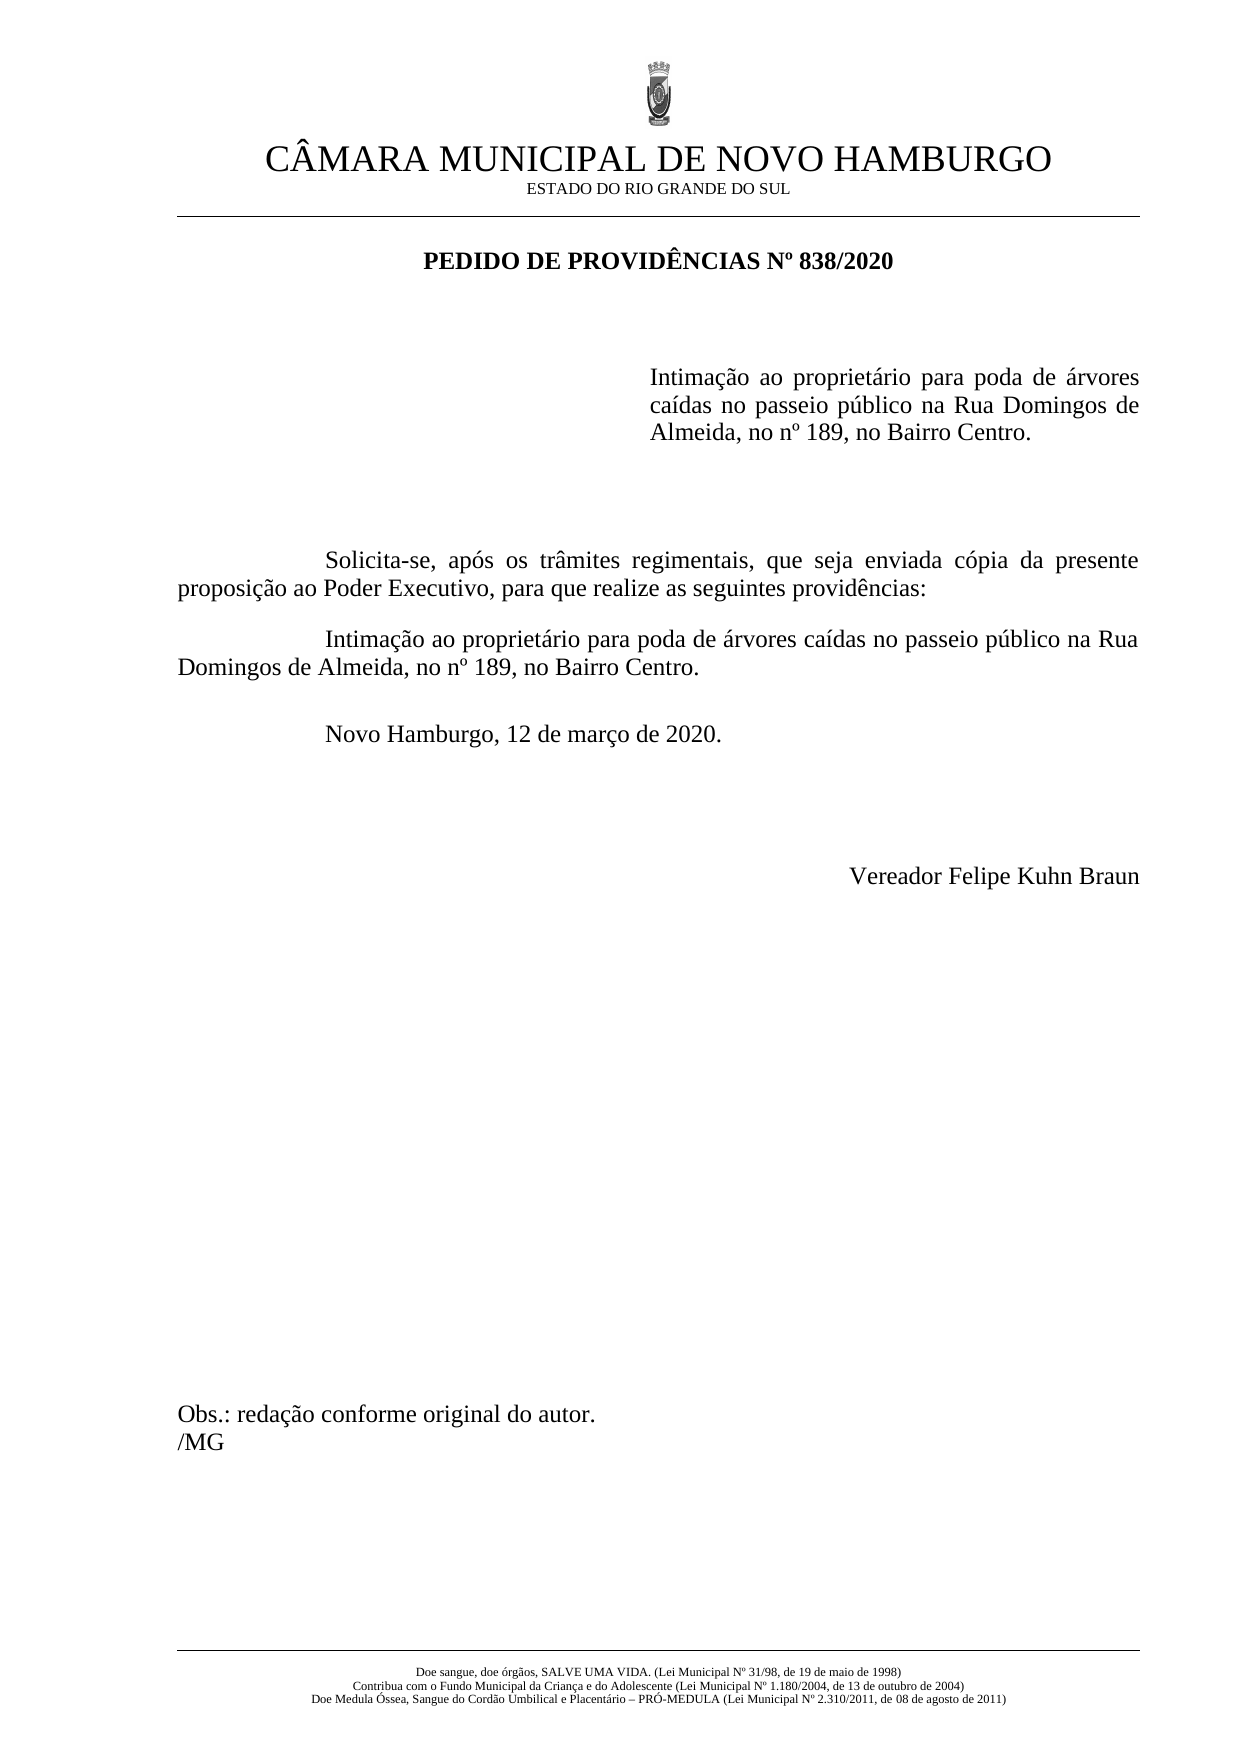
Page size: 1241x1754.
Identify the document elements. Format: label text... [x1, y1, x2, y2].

text Intimação ao proprietário para poda de árvores caídas no passeio público na Rua Domingos de Almeida, no nº 189, no Bairro Centro. [177, 625, 1140, 681]
text /MG [177, 1428, 1140, 1456]
text Intimação ao proprietário para poda de árvores caídas no passeio público na Rua Domingos de Almeida, no nº 189, no Bairro Centro. [649, 363, 1140, 446]
text Solicita-se, após os trâmites regimentais, que seja enviada cópia da presente proposição ao Poder Executivo, para que realize as seguintes providências: [177, 546, 1140, 602]
text Vereador Felipe Kuhn Braun [177, 862, 1140, 890]
text Novo Hamburgo, 12 de março de 2020. [177, 720, 1140, 748]
text PEDIDO DE PROVIDÊNCIAS Nº 838/2020 [177, 247, 1140, 274]
text Obs.: redação conforme original do autor. [177, 1401, 1140, 1428]
